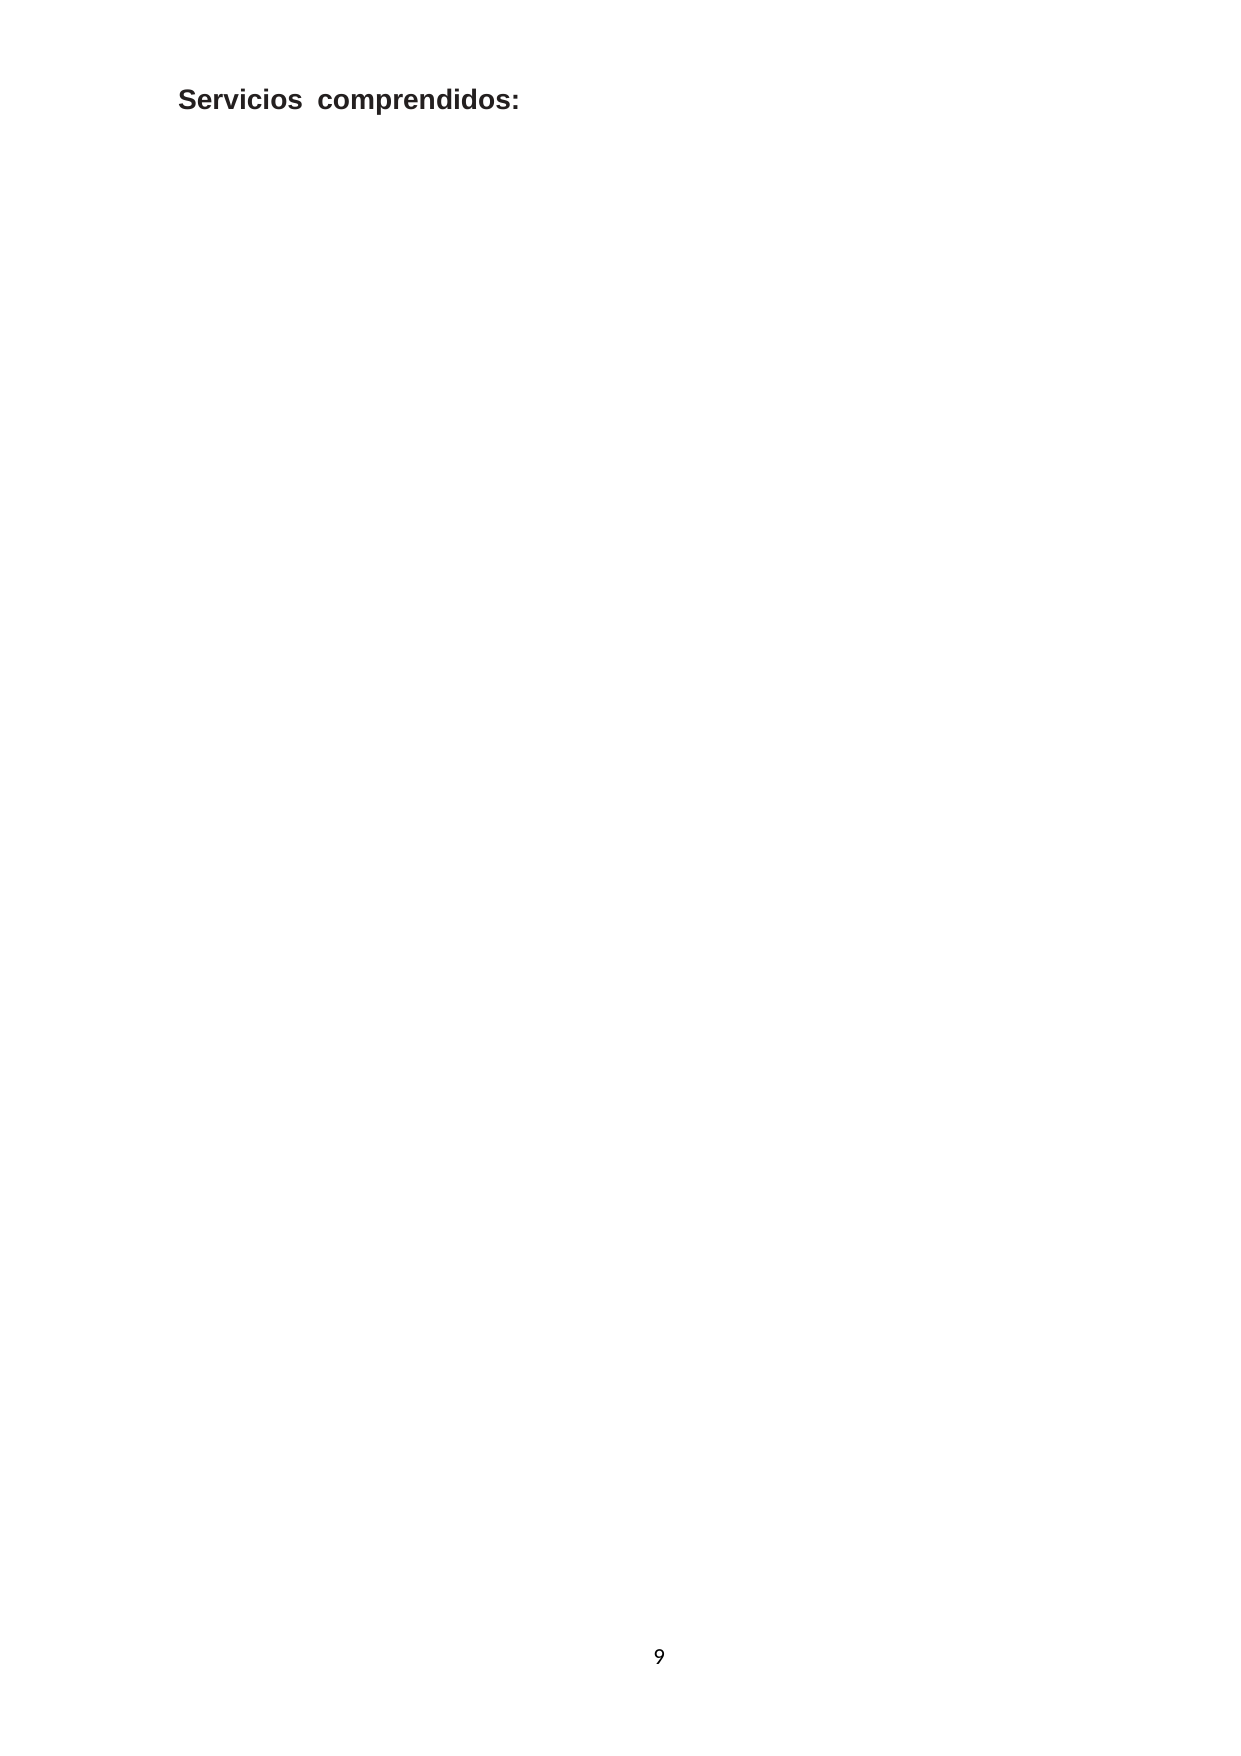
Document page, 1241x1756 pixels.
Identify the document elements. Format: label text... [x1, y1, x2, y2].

text Servicios comprendidos: [178, 83, 1149, 116]
